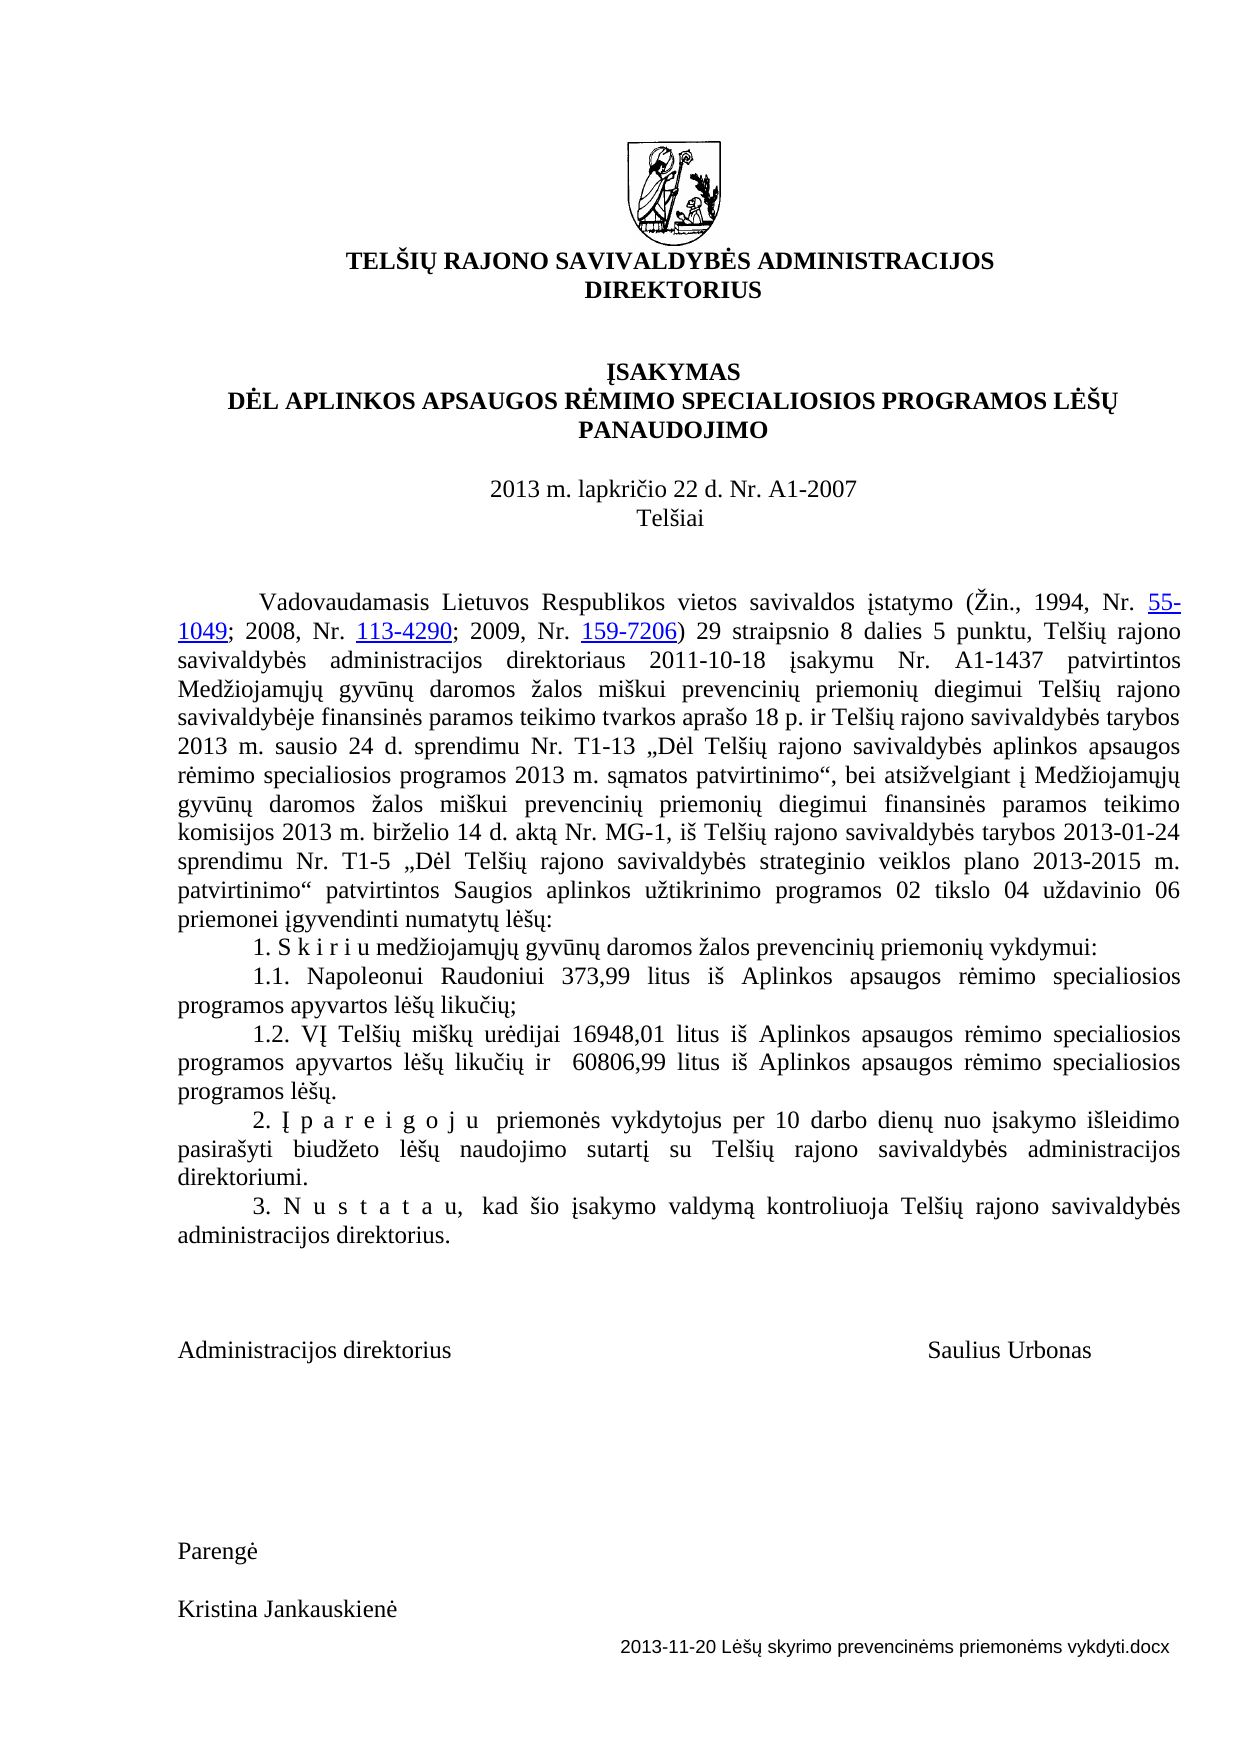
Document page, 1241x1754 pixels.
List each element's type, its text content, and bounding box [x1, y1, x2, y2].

text 1.2. VĮ Telšių miškų urėdijai 16948,01 litus iš Aplinkos apsaugos rėmimo specialiosios programos apyvartos lėšų likučių ir 60806,99 litus iš Aplinkos apsaugos rėmimo specialiosios programos lėšų. [177, 1019, 1181, 1105]
text Parengė [177, 1536, 1181, 1565]
table_cell Telšiai [176, 503, 1171, 532]
text Administracijos direktorius Saulius Urbonas [177, 1335, 1181, 1364]
table_cell [176, 444, 1171, 473]
table_cell 2013 m. lapkričio 22 d. Nr. A1-2007 [176, 473, 1171, 503]
text 1.1. Napoleonui Raudoniui 373,99 litus iš Aplinkos apsaugos rėmimo specialiosios programos apyvartos lėšų likučių; [177, 961, 1181, 1019]
table_header TELŠIŲ RAJONO SAVIVALDYBĖS ADMINISTRACIJOS DIREKTORIUS [176, 30, 1171, 356]
text Kristina Jankauskienė [177, 1594, 1181, 1622]
table_cell dĖL APLINKOS APSAUGOS RĖMIMO SPECIALIOSIOS PROGRAMOS LĖŠŲ PANAUDOJIMO [176, 386, 1171, 443]
text 1. S k i r i u medžiojamųjų gyvūnų daromos žalos prevencinių priemonių vykdymui: [177, 932, 1181, 961]
table_cell ĮSAKYMAS [176, 356, 1171, 386]
text 2. Į p a r e i g o j u priemonės vykdytojus per 10 darbo dienų nuo įsakymo išleidimo pasirašyti biudžeto lėšų naudojimo sutartį su Telšių rajono savivaldybės administracijos direktoriumi. [177, 1105, 1181, 1191]
text 3. N u s t a t a u, kad šio įsakymo valdymą kontroliuoja Telšių rajono savivaldybės administracijos direktorius. [177, 1191, 1181, 1249]
text Vadovaudamasis Lietuvos Respublikos vietos savivaldos įstatymo (Žin., 1994, Nr. 55-1049; 2008, Nr. 113-4290; 2009, Nr. 159-7206) 29 straipsnio 8 dalies 5 punktu, Telšių rajono savivaldybės administracijos direktoriaus 2011-10-18 įsakymu Nr. A1-1437 patvirtintos Medžiojamųjų gyvūnų daromos žalos miškui prevencinių priemonių diegimui Telšių rajono savivaldybėje finansinės paramos teikimo tvarkos aprašo 18 p. ir Telšių rajono savivaldybės tarybos 2013 m. sausio 24 d. sprendimu Nr. T1-13 „Dėl Telšių rajono savivaldybės aplinkos apsaugos rėmimo specialiosios programos 2013 m. sąmatos patvirtinimo“, bei atsižvelgiant į Medžiojamųjų gyvūnų daromos žalos miškui prevencinių priemonių diegimui finansinės paramos teikimo komisijos 2013 m. birželio 14 d. aktą Nr. MG-1, iš Telšių rajono savivaldybės tarybos 2013-01-24 sprendimu Nr. T1-5 „Dėl Telšių rajono savivaldybės strateginio veiklos plano 2013-2015 m. patvirtinimo“ patvirtintos Saugios aplinkos užtikrinimo programos 02 tikslo 04 uždavinio 06 priemonei įgyvendinti numatytų lėšų: [177, 587, 1181, 932]
